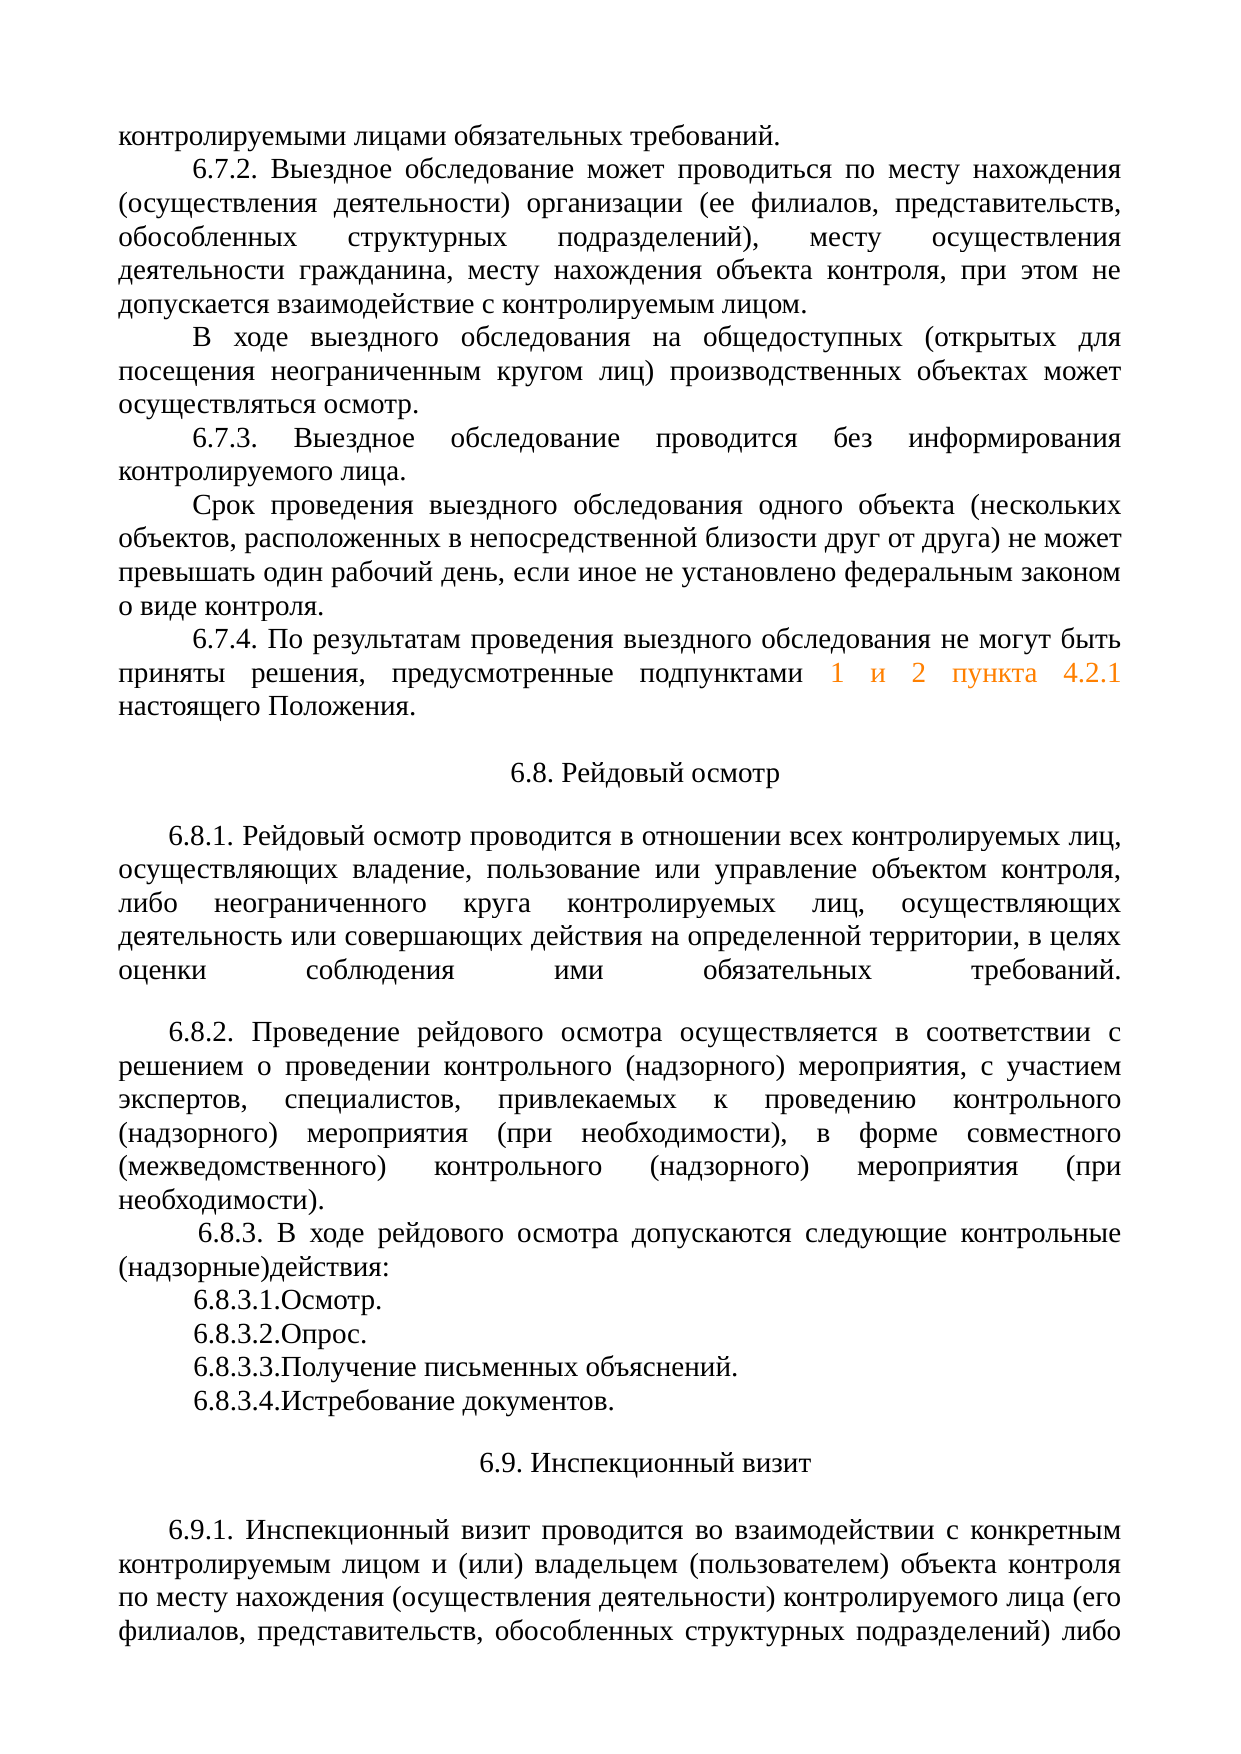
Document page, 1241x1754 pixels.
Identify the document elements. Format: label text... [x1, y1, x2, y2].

text 6.8.1. Рейдовый осмотр проводится в отношении всех контролируемых лиц, осуществляющих владение, пользование или управление объектом контроля, либо неограниченного круга контролируемых лиц, осуществляющих деятельность или совершающих действия на определенной территории, в целях оценки соблюдения ими обязательных требований. [118, 818, 1122, 1014]
text 6.7.4. По результатам проведения выездного обследования не могут быть приняты решения, предусмотренные подпунктами 1 и 2 пункта 4.2.1 настоящего Положения. [118, 621, 1122, 722]
text 6.7.2. Выездное обследование может проводиться по месту нахождения (осуществления деятельности) организации (ее филиалов, представительств, обособленных структурных подразделений), месту осуществления деятельности гражданина, месту нахождения объекта контроля, при этом не допускается взаимодействие с контролируемым лицом. [118, 152, 1122, 319]
text 6.9. Инспекционный визит [118, 1445, 1122, 1479]
text 6.7.3. Выездное обследование проводится без информирования контролируемого лица. [118, 420, 1122, 487]
text В ходе выездного обследования на общедоступных (открытых для посещения неограниченным кругом лиц) производственных объектах может осуществляться осмотр. [118, 319, 1122, 420]
text 6.9.1. Инспекционный визит проводится во взаимодействии с конкретным контролируемым лицом и (или) владельцем (пользователем) объекта контроля по месту нахождения (осуществления деятельности) контролируемого лица (его филиалов, представительств, обособленных структурных подразделений) либо [118, 1512, 1122, 1647]
text Срок проведения выездного обследования одного объекта (нескольких объектов, расположенных в непосредственной близости друг от друга) не может превышать один рабочий день, если иное не установлено федеральным законом о виде контроля. [118, 487, 1122, 621]
text контролируемыми лицами обязательных требований. [118, 118, 1122, 152]
text 6.8.2. Проведение рейдового осмотра осуществляется в соответствии с решением о проведении контрольного (надзорного) мероприятия, с участием экспертов, специалистов, привлекаемых к проведению контрольного (надзорного) мероприятия (при необходимости), в форме совместного (межведомственного) контрольного (надзорного) мероприятия (при необходимости). 6.8.3. В ходе рейдового осмотра допускаются следующие контрольные (надзорные)действия: 6.8.3.1.Осмотр. [118, 1014, 1122, 1316]
text 6.8. Рейдовый осмотр [118, 755, 1122, 818]
text 6.8.3.2.Опрос. 6.8.3.3.Получение письменных объяснений. 6.8.3.4.Истребование документов. [118, 1316, 1122, 1445]
